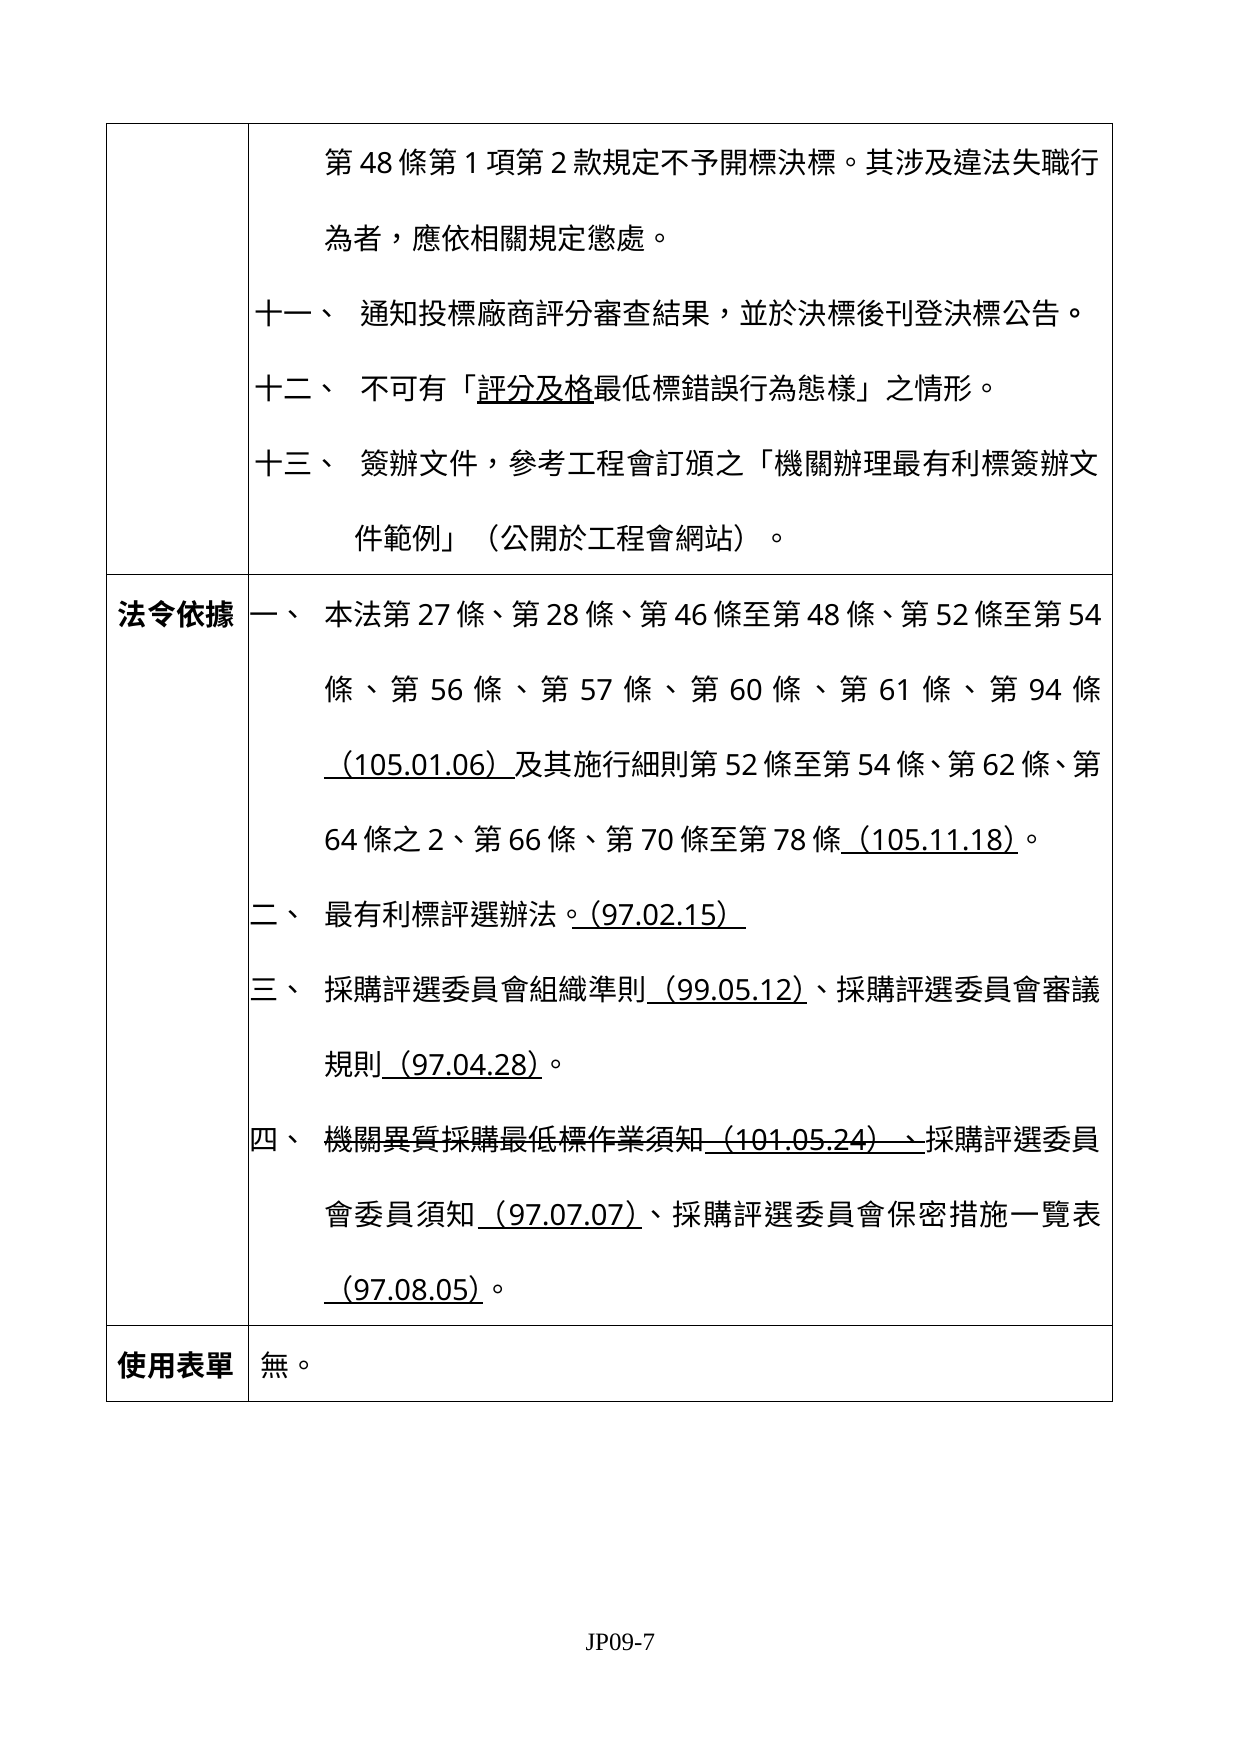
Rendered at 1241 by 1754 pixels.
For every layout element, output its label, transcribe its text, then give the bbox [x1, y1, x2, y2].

table_cell 使用表單 [107, 1326, 248, 1401]
table_cell 本法第27條、第28條、第46條至第48條、第52條至第54條、第56條、第57條、第60條、第61條、第94條（105.01.06）及其施行細則第52條至第54條、第62條、第64條之2、第66條、第70條至第78條（105.11.18）。 最有利標評選辦法。（97.02.15） 採購評選委員會組織準則（99.05.12）、採購評選委員會審議規則（97.04.28）。 機關異質採購最低標作業須知（101.05.24）、採購評選委員會委員須知（97.07.07）、採購評選委員會保密措施一覽表（97.08.05）。 [249, 575, 1112, 1325]
table_cell [107, 124, 248, 574]
table_cell 法令依據 [107, 575, 248, 1325]
table_cell 無。 [249, 1326, 1112, 1401]
table_cell 確認屬依本法第52條第1項第1款或第2款辦理異質之工程、財物或勞務採購。 準用本法第94條及採購評選委員會組織準則第3條、第4條規定，簽報成立審查委員會，並一併成立工作小組。其人數符合規定，且成員無同時擔任審查委員會委員及工作小組成員之情形。 遴選審查委員，考量其專業；通知聘（派）時已一併檢附「採購評選委員須知」。除全體委員同意於招標文件中公告委員名單者外，開始審查前，就審查委員會委員名單比照「採購評選委員會委員名單保密措施一覽表」執行保密措施。 評選項目、評審標準及評定方式，除有前例或條件簡單者外，已由採購評選委員會訂定或審定，且其權重及配分設定合理（例如簡報不得高於20%；評分項目不包括價格）。 確認招標文件應載明事項及等標期均符合規定，辦理招標，且投標廠商家數符合規定始辦理開標。 工作小組於評分審查會議召開前擬具初審意見，且其內容已包含所有應載明事項。 除符合本法第47條第1項規定得不訂定底價者外，均應訂定底價。 審查委員會議召開時： 確認委員出席人數與出席外聘專家、學者人數及其占出席委員人數之比率符合規定，無應辭職或予以解聘情形，且委員全程參與，並親自評分審查。 委員如有因故未能繼續擔任委員，致委員總額或外聘專家、學者人數未達規定者，有無另行遴選委員補足之。 有簡報程序者，不允許廠商利用簡報更改其投標文件內容；廠商另外提出變更或補充資料者，該資料不納入評選。 依招標文件規定辦理審查，並就審查項目、受評廠商資料、工作小組擬具之初審意見，逐項討論後再進行評分。 審查結果與初審意見有異時，應敘明理由列入會議紀錄。不同委員之審查結果有明顯差異者，由召集人提交委員會議議決或依決議辦理複評。 工作小組擬具初審意見、審查委員會審查、議決等作業，以記名方式秘密為之。 依規定就委員評分結果彙整製作總表及製作審查會議紀錄，並由出席委員簽名。 審查結果於簽報機關首長或其授權人員核定後，方得就資格及規格合於招標文件之規定，且總平均評分在及格分數以上之廠商，辦理價格標之開標。 機關對於審查委員會違反本法之決議，不得接受；發現審查作業有足以影響採購公正之違法或不當行為者，應依本法第48條第1項第2款規定不予開標決標。其涉及違法失職行為者，應依相關規定懲處。 通知投標廠商評分審查結果，並於決標後刊登決標公告。 不可有「評分及格最低標錯誤行為態樣」之情形。 簽辦文件，參考工程會訂頒之「機關辦理最有利標簽辦文件範例」（公開於工程會網站）。 [249, 124, 1112, 574]
